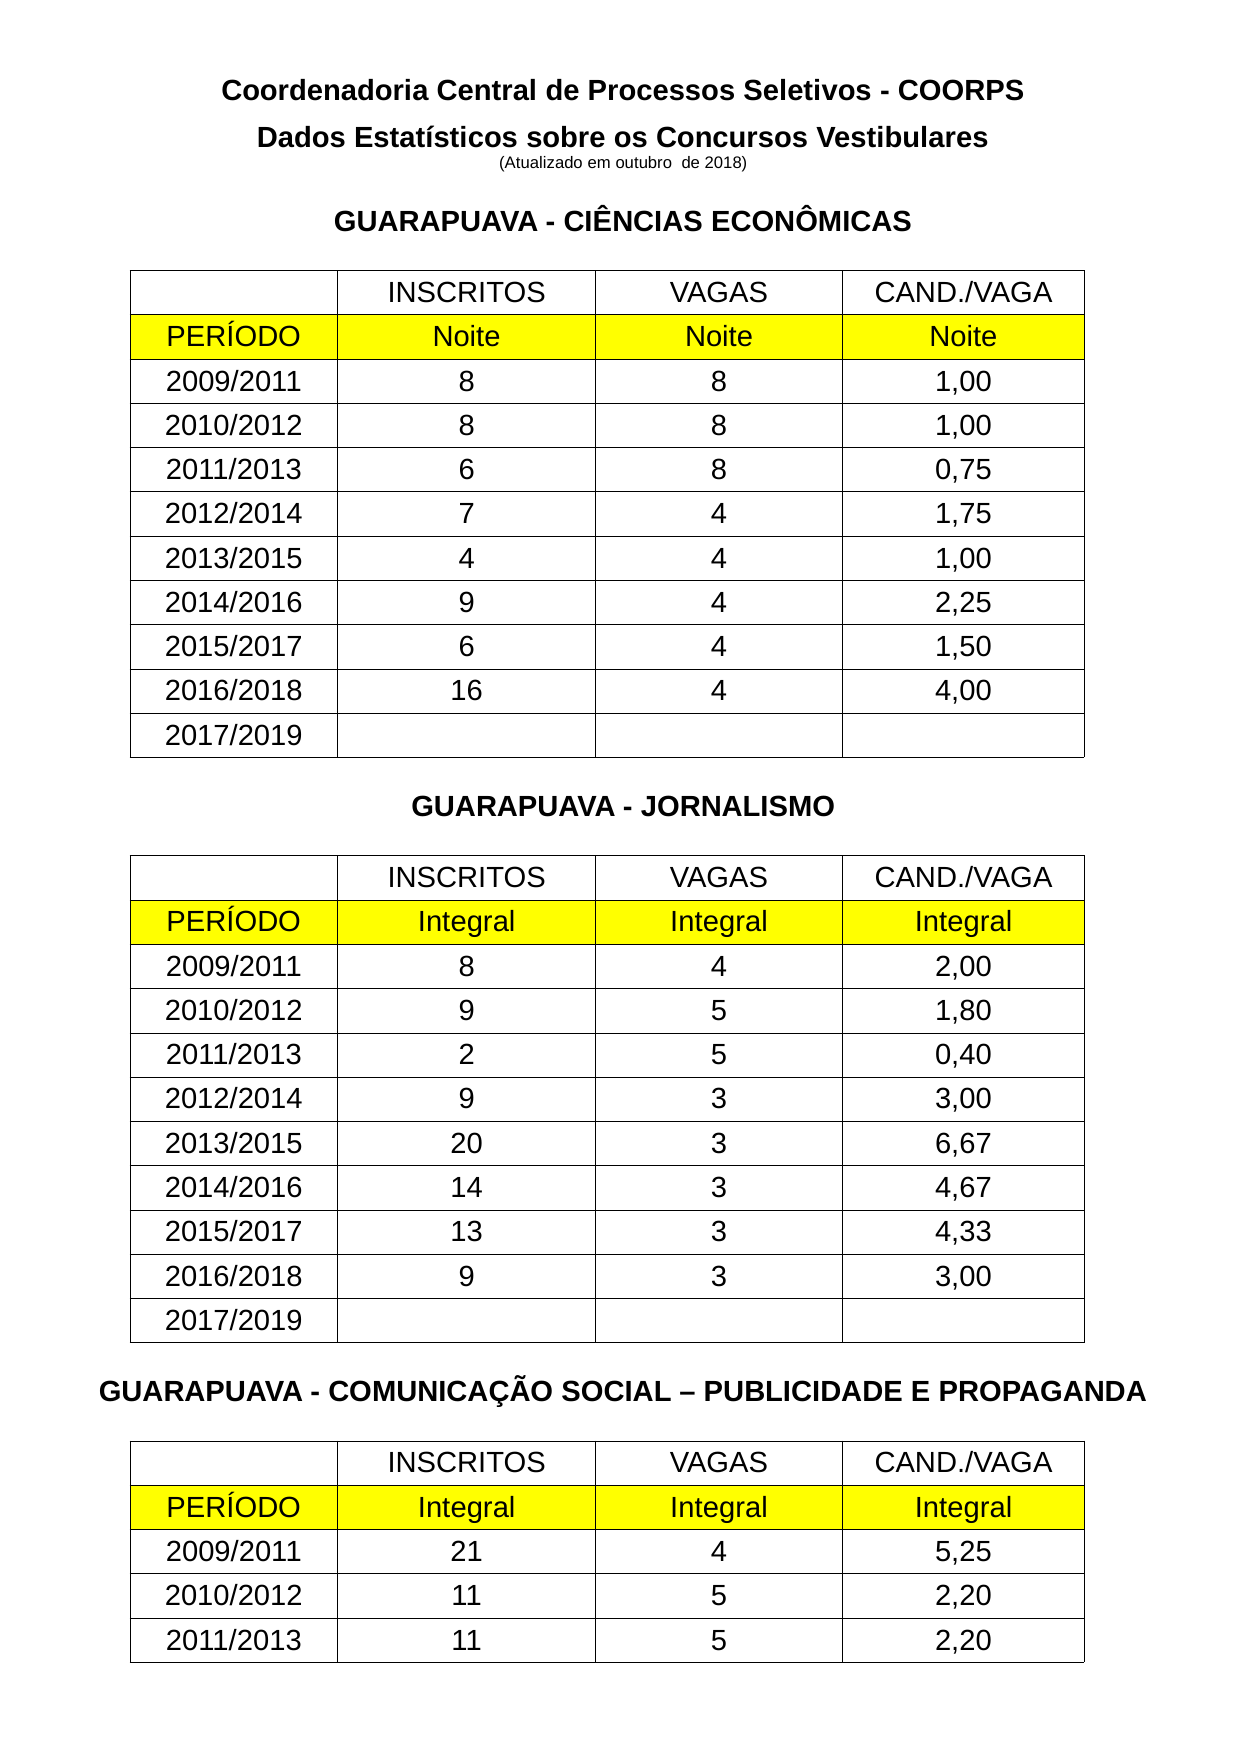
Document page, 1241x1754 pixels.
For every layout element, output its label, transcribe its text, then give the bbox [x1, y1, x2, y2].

table_cell 4 [596, 537, 842, 580]
table_cell 4 [596, 945, 842, 988]
table_cell [338, 714, 595, 757]
table_cell 2016/2018 [131, 670, 337, 713]
table_cell Integral [596, 901, 842, 944]
table_cell 2011/2013 [131, 1034, 337, 1077]
table_cell Integral [338, 901, 595, 944]
table_cell 0,40 [843, 1034, 1084, 1077]
table_cell 2014/2016 [131, 1166, 337, 1209]
table_cell [843, 1299, 1084, 1342]
table_cell 0,75 [843, 448, 1084, 491]
table_header CAND./VAGA [843, 1442, 1084, 1485]
table_cell 2,20 [843, 1574, 1084, 1618]
table_cell [843, 714, 1084, 757]
table_cell 4 [596, 1530, 842, 1573]
table_cell 2010/2012 [131, 404, 337, 447]
subtitle GUARAPUAVA - COMUNICAÇÃO SOCIAL – PUBLICIDADE E PROPAGANDA [53, 1375, 1193, 1408]
table_cell 8 [338, 404, 595, 447]
table_cell 5 [596, 1619, 842, 1662]
table_cell 2,20 [843, 1619, 1084, 1662]
table_cell 8 [338, 945, 595, 988]
table_cell 4,33 [843, 1211, 1084, 1254]
table_cell 4,00 [843, 670, 1084, 713]
table_cell 2009/2011 [131, 1530, 337, 1573]
table_header [131, 1442, 337, 1485]
table_cell 6,67 [843, 1122, 1084, 1165]
table_cell 8 [596, 448, 842, 491]
table_cell 2010/2012 [131, 989, 337, 1032]
table_cell 3 [596, 1078, 842, 1121]
table_cell 9 [338, 1255, 595, 1298]
table_cell 2017/2019 [131, 1299, 337, 1342]
table_cell PERÍODO [131, 901, 337, 944]
table_cell 20 [338, 1122, 595, 1165]
table_cell 1,80 [843, 989, 1084, 1032]
table_cell PERÍODO [131, 1486, 337, 1529]
table_cell Noite [843, 315, 1084, 359]
table_cell 2015/2017 [131, 1211, 337, 1254]
table_cell 2014/2016 [131, 581, 337, 624]
table_header INSCRITOS [338, 856, 595, 899]
table_cell 8 [596, 360, 842, 403]
table_cell 2009/2011 [131, 360, 337, 403]
table_cell 2013/2015 [131, 537, 337, 580]
table_cell 2016/2018 [131, 1255, 337, 1298]
table_header CAND./VAGA [843, 856, 1084, 899]
subtitle GUARAPUAVA - JORNALISMO [53, 790, 1193, 823]
table_cell 14 [338, 1166, 595, 1209]
table_cell 4,67 [843, 1166, 1084, 1209]
table_cell Integral [843, 1486, 1084, 1529]
table_cell 2017/2019 [131, 714, 337, 757]
table_cell 1,00 [843, 404, 1084, 447]
table_cell 3 [596, 1122, 842, 1165]
table_header CAND./VAGA [843, 271, 1084, 314]
table_cell Integral [843, 901, 1084, 944]
table_cell 2011/2013 [131, 448, 337, 491]
table_cell 8 [596, 404, 842, 447]
table_header VAGAS [596, 271, 842, 314]
table_cell 4 [596, 492, 842, 536]
table_cell 9 [338, 581, 595, 624]
table_cell 3,00 [843, 1255, 1084, 1298]
table_cell 4 [596, 581, 842, 624]
table_cell 2012/2014 [131, 492, 337, 536]
table_header INSCRITOS [338, 271, 595, 314]
table_cell 7 [338, 492, 595, 536]
table_cell 9 [338, 1078, 595, 1121]
table_cell 9 [338, 989, 595, 1032]
table_cell 4 [596, 625, 842, 668]
table_cell 3,00 [843, 1078, 1084, 1121]
table_cell 4 [596, 670, 842, 713]
table_header [131, 271, 337, 314]
table_cell 13 [338, 1211, 595, 1254]
table_cell 2009/2011 [131, 945, 337, 988]
table_cell 5 [596, 1034, 842, 1077]
table_cell 11 [338, 1619, 595, 1662]
table_cell PERÍODO [131, 315, 337, 359]
table_cell 2011/2013 [131, 1619, 337, 1662]
table_cell 4 [338, 537, 595, 580]
table_cell [596, 714, 842, 757]
table_cell 16 [338, 670, 595, 713]
table_cell 2012/2014 [131, 1078, 337, 1121]
table_cell 1,75 [843, 492, 1084, 536]
table_header INSCRITOS [338, 1442, 595, 1485]
table_cell 2010/2012 [131, 1574, 337, 1618]
table_cell 1,00 [843, 360, 1084, 403]
table_cell 1,00 [843, 537, 1084, 580]
table_cell 3 [596, 1211, 842, 1254]
table_header VAGAS [596, 856, 842, 899]
table_cell 5 [596, 1574, 842, 1618]
table_cell Integral [338, 1486, 595, 1529]
table_cell 2013/2015 [131, 1122, 337, 1165]
table_cell 2015/2017 [131, 625, 337, 668]
table_cell Integral [596, 1486, 842, 1529]
table_cell 21 [338, 1530, 595, 1573]
table_cell 2,00 [843, 945, 1084, 988]
table_cell 2,25 [843, 581, 1084, 624]
table_cell 6 [338, 448, 595, 491]
table_cell 5,25 [843, 1530, 1084, 1573]
table_cell 3 [596, 1166, 842, 1209]
table_cell 8 [338, 360, 595, 403]
table_cell Noite [338, 315, 595, 359]
table_cell 1,50 [843, 625, 1084, 668]
table_cell Noite [596, 315, 842, 359]
table_header [131, 856, 337, 899]
table_cell [596, 1299, 842, 1342]
table_header VAGAS [596, 1442, 842, 1485]
table_cell 2 [338, 1034, 595, 1077]
table_cell [338, 1299, 595, 1342]
subtitle GUARAPUAVA - CIÊNCIAS ECONÔMICAS [53, 205, 1193, 237]
table_cell 6 [338, 625, 595, 668]
table_cell 5 [596, 989, 842, 1032]
table_cell 11 [338, 1574, 595, 1618]
table_cell 3 [596, 1255, 842, 1298]
